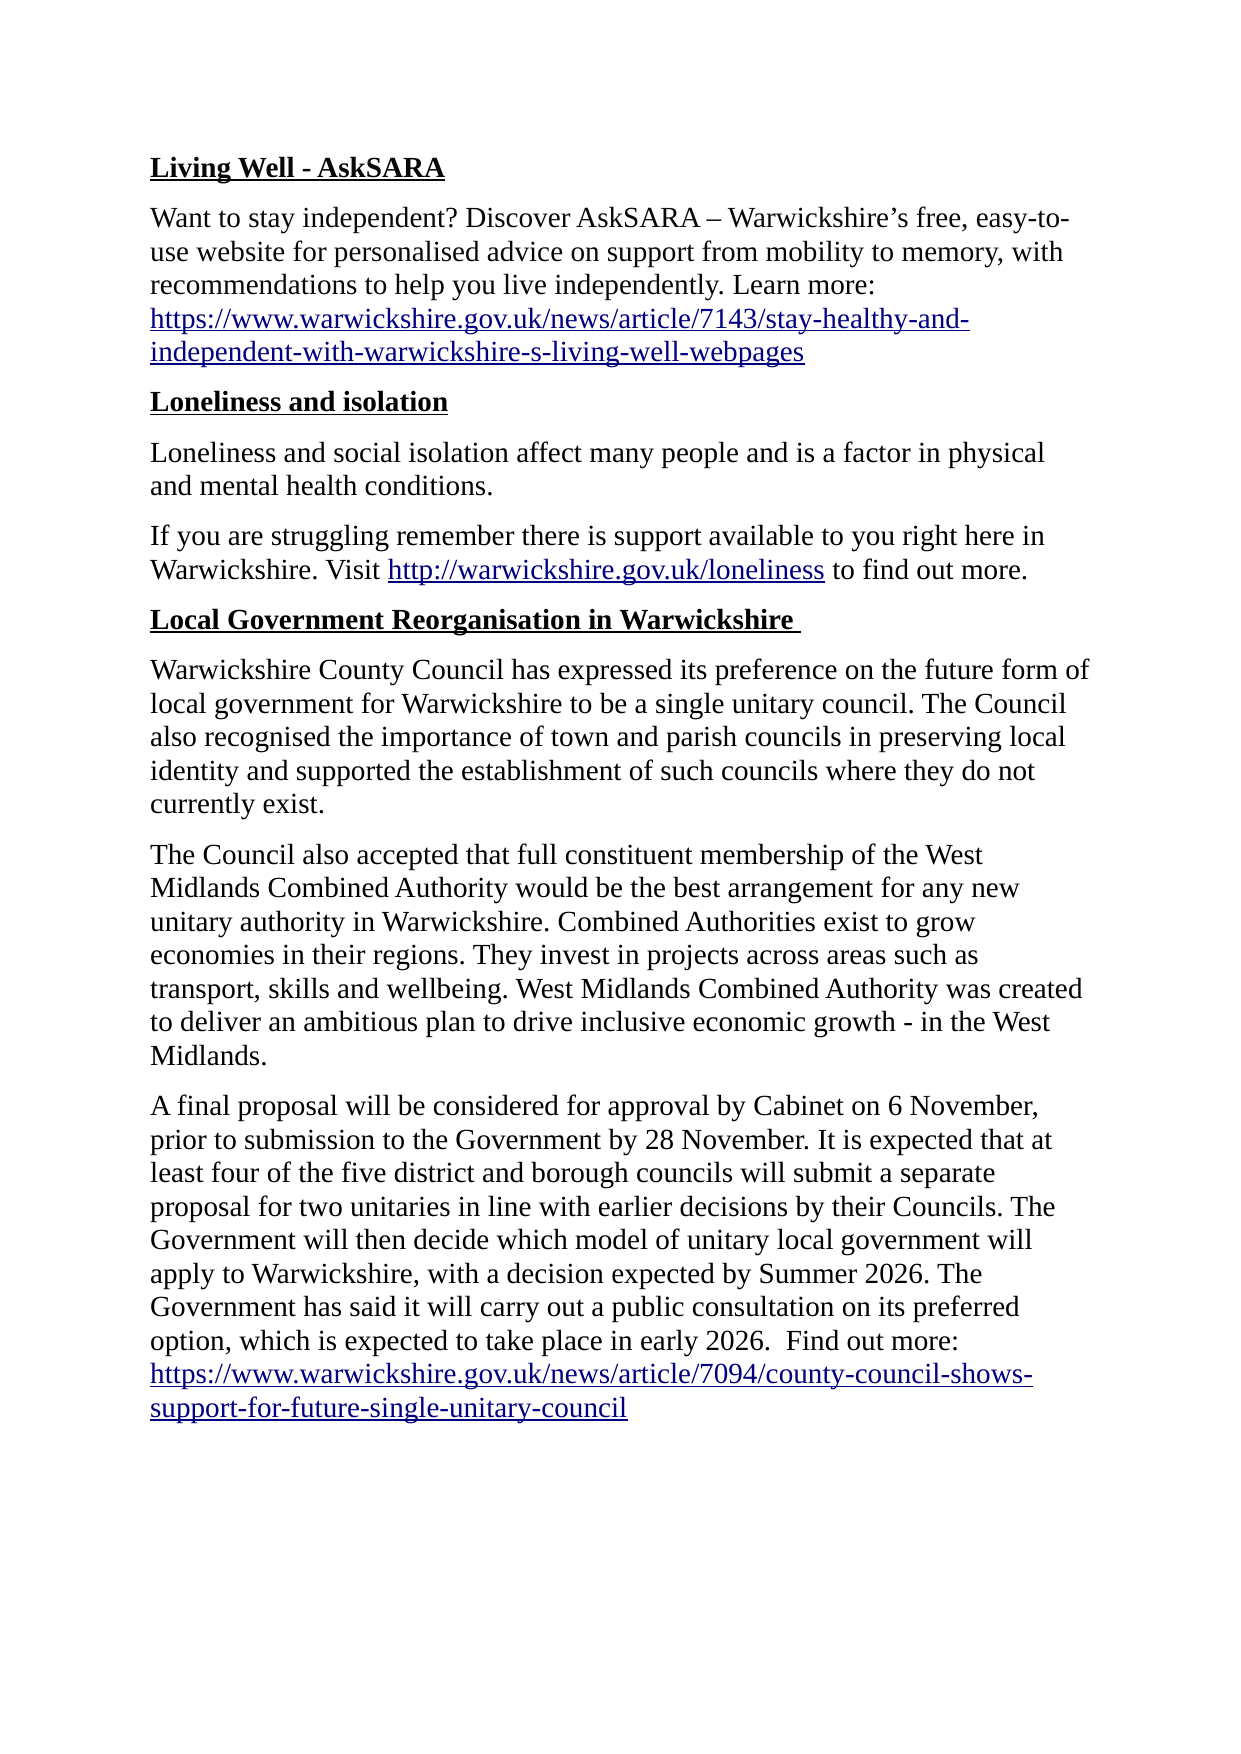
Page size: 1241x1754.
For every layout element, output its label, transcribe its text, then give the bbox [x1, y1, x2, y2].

text A final proposal will be considered for approval by Cabinet on 6 November, prior to submission to the Government by 28 November. It is expected that at least four of the five district and borough councils will submit a separate proposal for two unitaries in line with earlier decisions by their Councils. The Government will then decide which model of unitary local government will apply to Warwickshire, with a decision expected by Summer 2026. The Government has said it will carry out a public consultation on its preferred option, which is expected to take place in early 2026. Find out more: https://www.warwickshire.gov.uk/news/article/7094/county-council-shows-support-for-future-single-unitary-council [150, 1088, 1090, 1424]
text If you are struggling remember there is support available to you right here in Warwickshire. Visit http://warwickshire.gov.uk/loneliness to find out more. [150, 518, 1090, 586]
text Local Government Reorganisation in Warwickshire [150, 602, 1090, 636]
text The Council also accepted that full constituent membership of the West Midlands Combined Authority would be the best arrangement for any new unitary authority in Warwickshire. Combined Authorities exist to grow economies in their regions. They invest in projects across areas such as transport, skills and wellbeing. West Midlands Combined Authority was created to deliver an ambitious plan to drive inclusive economic growth - in the West Midlands. [150, 837, 1090, 1072]
text Living Well - AskSARA [150, 150, 1090, 183]
text Loneliness and social isolation affect many people and is a factor in physical and mental health conditions. [150, 435, 1090, 502]
text Loneliness and isolation [150, 384, 1090, 418]
text Warwickshire County Council has expressed its preference on the future form of local government for Warwickshire to be a single unitary council. The Council also recognised the importance of town and parish councils in preserving local identity and supported the establishment of such councils where they do not currently exist. [150, 652, 1090, 820]
text Want to stay independent? Discover AskSARA – Warwickshire’s free, easy-to-use website for personalised advice on support from mobility to memory, with recommendations to help you live independently. Learn more: https://www.warwickshire.gov.uk/news/article/7143/stay-healthy-and-independent-with-warwickshire-s-living-well-webpages [150, 200, 1090, 368]
